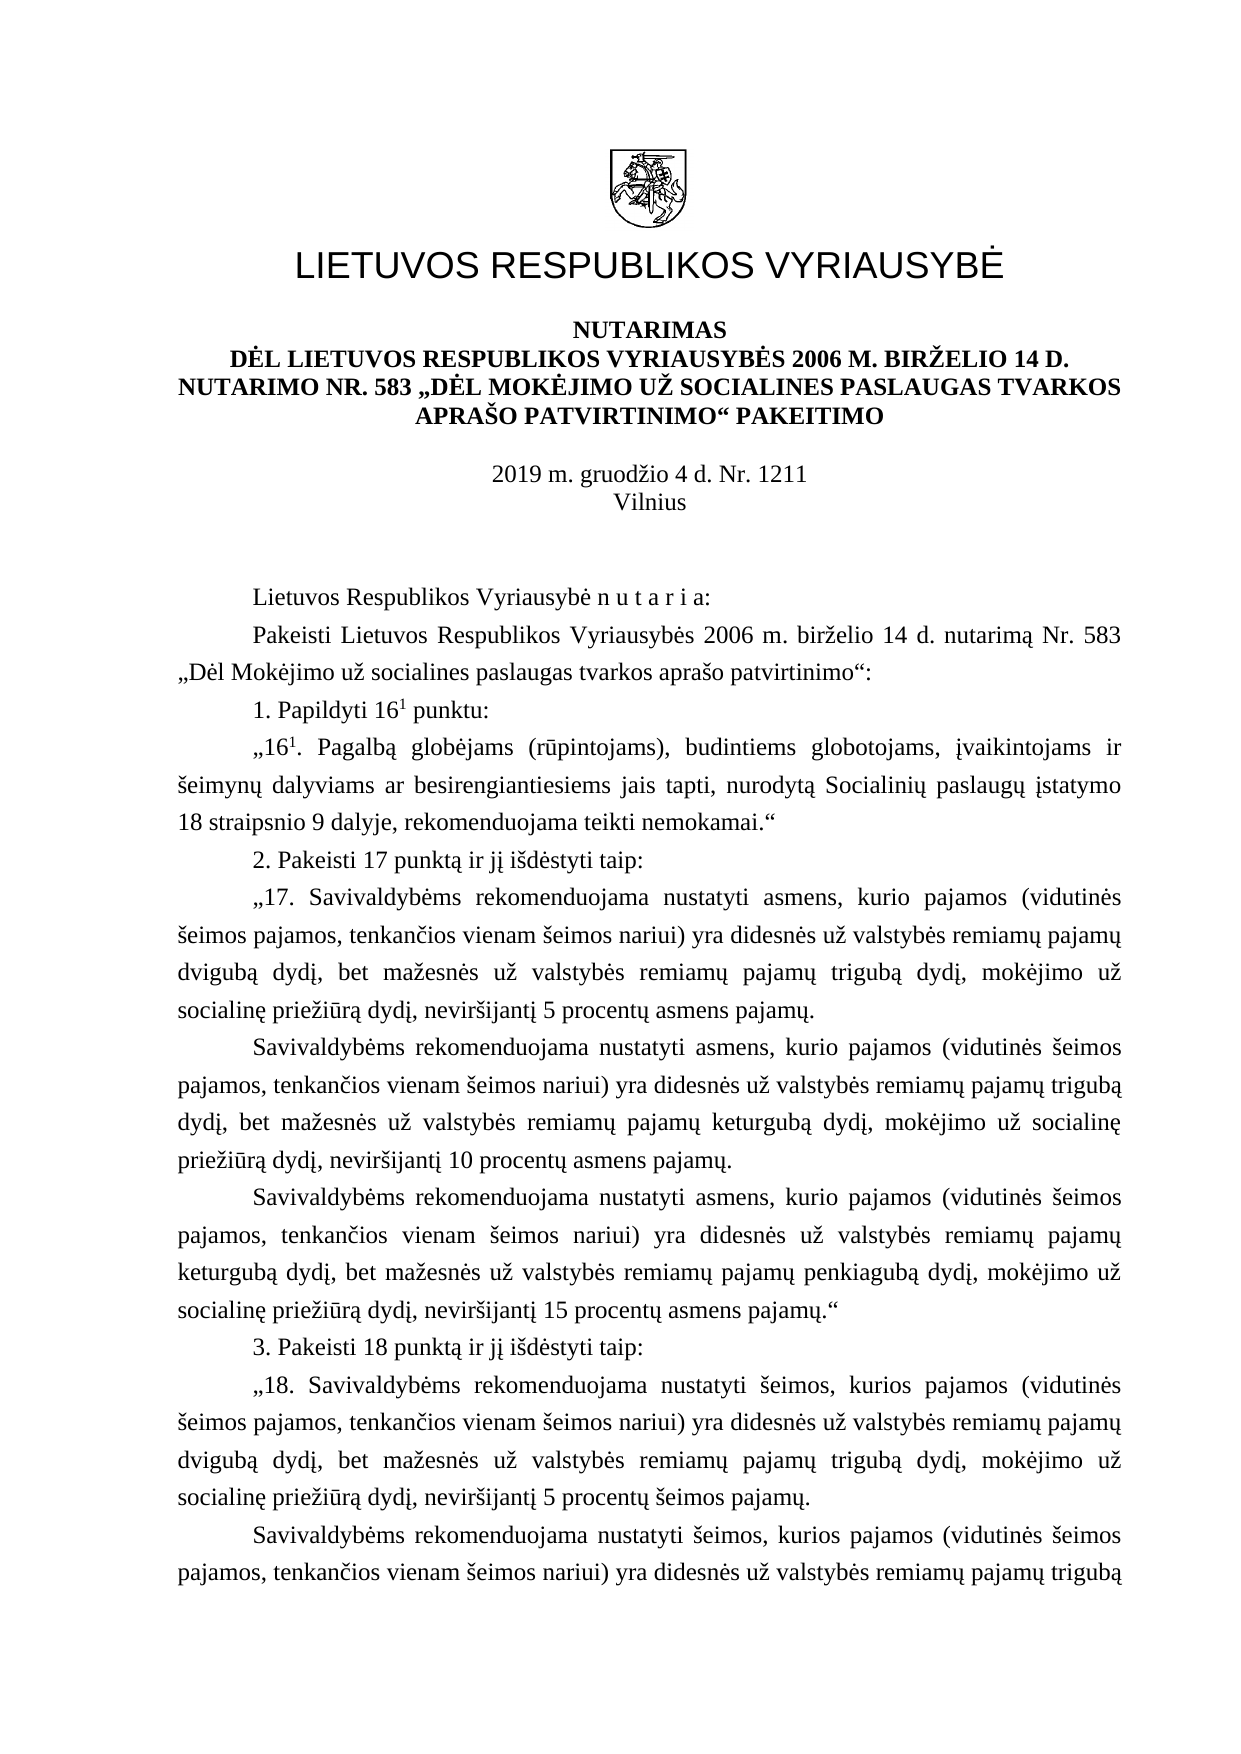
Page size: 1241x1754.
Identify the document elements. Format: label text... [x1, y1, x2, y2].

text Lietuvos Respublikos Vyriausybė [177, 243, 1122, 286]
text Pakeisti Lietuvos Respublikos Vyriausybės 2006 m. birželio 14 d. nutarimą Nr. 583 „Dėl Mokėjimo už socialines paslaugas tvarkos aprašo patvirtinimo“: [177, 611, 1122, 686]
text „161. Pagalbą globėjams (rūpintojams), budintiems globotojams, įvaikintojams ir šeimynų dalyviams ar besirengiantiesiems jais tapti, nurodytą Socialinių paslaugų įstatymo 18 straipsnio 9 dalyje, rekomenduojama teikti nemokamai.“ [177, 724, 1122, 836]
text 1. Papildyti 161 punktu: [177, 686, 1122, 724]
text Savivaldybėms rekomenduojama nustatyti asmens, kurio pajamos (vidutinės šeimos pajamos, tenkančios vienam šeimos nariui) yra didesnės už valstybės remiamų pajamų trigubą dydį, bet mažesnės už valstybės remiamų pajamų keturgubą dydį, mokėjimo už socialinę priežiūrą dydį, neviršijantį 10 procentų asmens pajamų. [177, 1024, 1122, 1174]
text Vilnius [177, 487, 1122, 516]
text 2019 m. gruodžio 4 d. Nr. 1211 [177, 459, 1122, 487]
text Savivaldybėms rekomenduojama nustatyti asmens, kurio pajamos (vidutinės šeimos pajamos, tenkančios vienam šeimos nariui) yra didesnės už valstybės remiamų pajamų keturgubą dydį, bet mažesnės už valstybės remiamų pajamų penkiagubą dydį, mokėjimo už socialinę priežiūrą dydį, neviršijantį 15 procentų asmens pajamų.“ [177, 1174, 1122, 1324]
text 3. Pakeisti 18 punktą ir jį išdėstyti taip: [177, 1324, 1122, 1361]
text nutarimas [177, 315, 1122, 344]
text DĖL LIETUVOS RESPUBLIKOS VYRIAUSYBĖS 2006 M. BIRŽELIO 14 D. NUTARIMO NR. 583 „DĖL MOKĖJIMO UŽ SOCIALINES PASLAUGAS TVARKOS APRAŠO PATVIRTINIMO“ PAKEITIMO [177, 344, 1122, 430]
text 2. Pakeisti 17 punktą ir jį išdėstyti taip: [177, 836, 1122, 874]
text Savivaldybėms rekomenduojama nustatyti šeimos, kurios pajamos (vidutinės šeimos pajamos, tenkančios vienam šeimos nariui) yra didesnės už valstybės remiamų pajamų trigubą [177, 1511, 1122, 1586]
text „17. Savivaldybėms rekomenduojama nustatyti asmens, kurio pajamos (vidutinės šeimos pajamos, tenkančios vienam šeimos nariui) yra didesnės už valstybės remiamų pajamų dvigubą dydį, bet mažesnės už valstybės remiamų pajamų trigubą dydį, mokėjimo už socialinę priežiūrą dydį, neviršijantį 5 procentų asmens pajamų. [177, 874, 1122, 1024]
text „18. Savivaldybėms rekomenduojama nustatyti šeimos, kurios pajamos (vidutinės šeimos pajamos, tenkančios vienam šeimos nariui) yra didesnės už valstybės remiamų pajamų dvigubą dydį, bet mažesnės už valstybės remiamų pajamų trigubą dydį, mokėjimo už socialinę priežiūrą dydį, neviršijantį 5 procentų šeimos pajamų. [177, 1361, 1122, 1511]
text Lietuvos Respublikos Vyriausybė n u t a r i a: [177, 574, 1122, 611]
